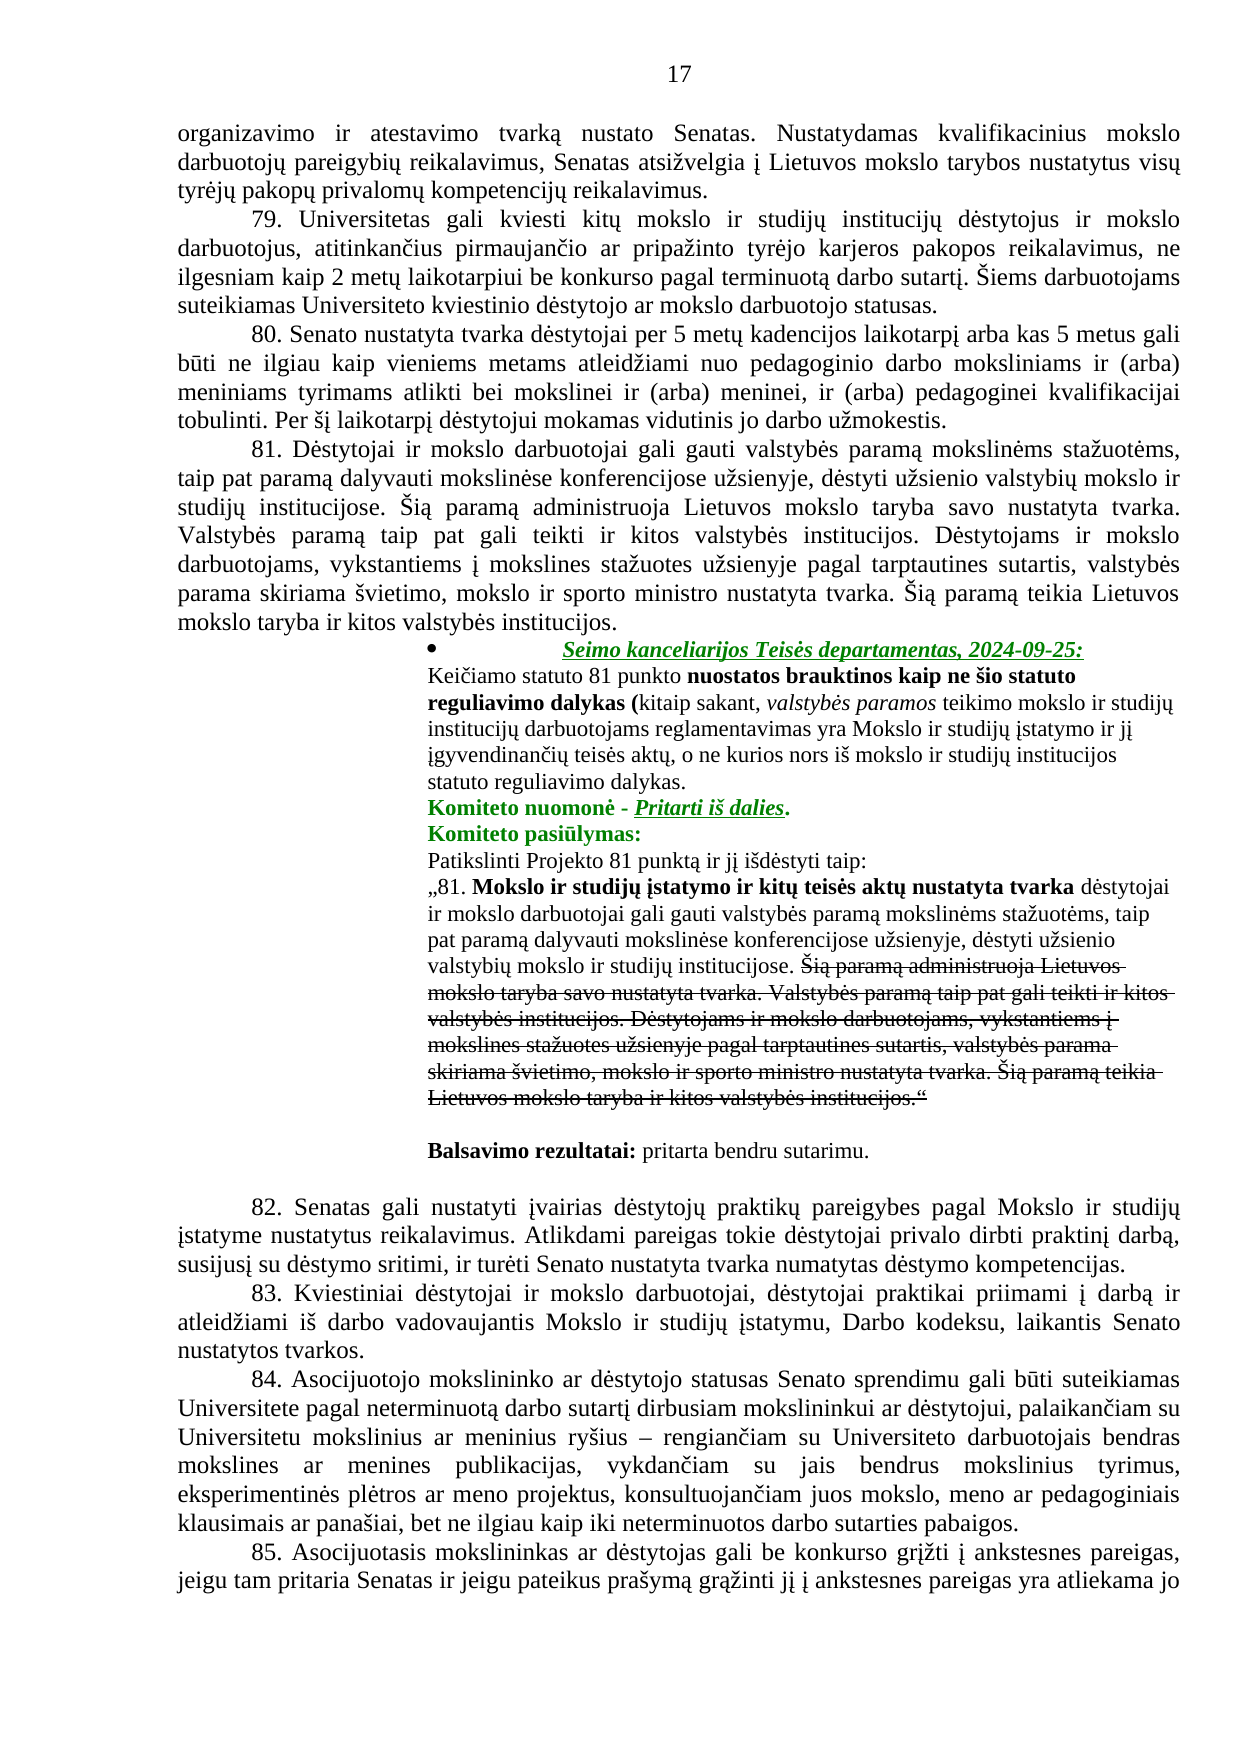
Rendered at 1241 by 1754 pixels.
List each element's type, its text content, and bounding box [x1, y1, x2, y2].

text Balsavimo rezultatai: pritarta bendru sutarimu. [427, 1137, 1181, 1163]
text 81. Dėstytojai ir mokslo darbuotojai gali gauti valstybės paramą mokslinėms stažuotėms, taip pat paramą dalyvauti mokslinėse konferencijose užsienyje, dėstyti užsienio valstybių mokslo ir studijų institucijose. Šią paramą administruoja Lietuvos mokslo taryba savo nustatyta tvarka. Valstybės paramą taip pat gali teikti ir kitos valstybės institucijos. Dėstytojams ir mokslo darbuotojams, vykstantiems į mokslines stažuotes užsienyje pagal tarptautines sutartis, valstybės parama skiriama švietimo, mokslo ir sporto ministro nustatyta tvarka. Šią paramą teikia Lietuvos mokslo taryba ir kitos valstybės institucijos. [177, 434, 1181, 636]
list Seimo kanceliarijos Teisės departamentas, 2024-09-25: [427, 636, 1181, 662]
text 83. Kviestiniai dėstytojai ir mokslo darbuotojai, dėstytojai praktikai priimami į darbą ir atleidžiami iš darbo vadovaujantis Mokslo ir studijų įstatymu, Darbo kodeksu, laikantis Senato nustatytos tvarkos. [177, 1278, 1181, 1364]
text 84. Asocijuotojo mokslininko ar dėstytojo statusas Senato sprendimu gali būti suteikiamas Universitete pagal neterminuotą darbo sutartį dirbusiam mokslininkui ar dėstytojui, palaikančiam su Universitetu mokslinius ar meninius ryšius – rengiančiam su Universiteto darbuotojais bendras mokslines ar menines publikacijas, vykdančiam su jais bendrus mokslinius tyrimus, eksperimentinės plėtros ar meno projektus, konsultuojančiam juos mokslo, meno ar pedagoginiais klausimais ar panašiai, bet ne ilgiau kaip iki neterminuotos darbo sutarties pabaigos. [177, 1364, 1181, 1537]
text 80. Senato nustatyta tvarka dėstytojai per 5 metų kadencijos laikotarpį arba kas 5 metus gali būti ne ilgiau kaip vieniems metams atleidžiami nuo pedagoginio darbo moksliniams ir (arba) meniniams tyrimams atlikti bei mokslinei ir (arba) meninei, ir (arba) pedagoginei kvalifikacijai tobulinti. Per šį laikotarpį dėstytojui mokamas vidutinis jo darbo užmokestis. [177, 319, 1181, 434]
text 85. Asocijuotasis mokslininkas ar dėstytojas gali be konkurso grįžti į ankstesnes pareigas, jeigu tam pritaria Senatas ir jeigu pateikus prašymą grąžinti jį į ankstesnes pareigas yra atliekama jo [177, 1537, 1181, 1594]
text „81. Mokslo ir studijų įstatymo ir kitų teisės aktų nustatyta tvarka dėstytojai ir mokslo darbuotojai gali gauti valstybės paramą mokslinėms stažuotėms, taip pat paramą dalyvauti mokslinėse konferencijose užsienyje, dėstyti užsienio valstybių mokslo ir studijų institucijose. Šią paramą administruoja Lietuvos mokslo taryba savo nustatyta tvarka. Valstybės paramą taip pat gali teikti ir kitos valstybės institucijos. Dėstytojams ir mokslo darbuotojams, vykstantiems į mokslines stažuotes užsienyje pagal tarptautines sutartis, valstybės parama skiriama švietimo, mokslo ir sporto ministro nustatyta tvarka. Šią paramą teikia Lietuvos mokslo taryba ir kitos valstybės institucijos.“ [427, 873, 1181, 1110]
text 82. Senatas gali nustatyti įvairias dėstytojų praktikų pareigybes pagal Mokslo ir studijų įstatyme nustatytus reikalavimus. Atlikdami pareigas tokie dėstytojai privalo dirbti praktinį darbą, susijusį su dėstymo sritimi, ir turėti Senato nustatyta tvarka numatytas dėstymo kompetencijas. [177, 1192, 1181, 1278]
text Komiteto pasiūlymas: [427, 821, 1181, 847]
text organizavimo ir atestavimo tvarką nustato Senatas. Nustatydamas kvalifikacinius mokslo darbuotojų pareigybių reikalavimus, Senatas atsižvelgia į Lietuvos mokslo tarybos nustatytus visų tyrėjų pakopų privalomų kompetencijų reikalavimus. [177, 118, 1181, 204]
text Komiteto nuomonė - Pritarti iš dalies. [427, 794, 1181, 821]
text 79. Universitetas gali kviesti kitų mokslo ir studijų institucijų dėstytojus ir mokslo darbuotojus, atitinkančius pirmaujančio ar pripažinto tyrėjo karjeros pakopos reikalavimus, ne ilgesniam kaip 2 metų laikotarpiui be konkurso pagal terminuotą darbo sutartį. Šiems darbuotojams suteikiamas Universiteto kviestinio dėstytojo ar mokslo darbuotojo statusas. [177, 204, 1181, 319]
text Keičiamo statuto 81 punkto nuostatos brauktinos kaip ne šio statuto reguliavimo dalykas (kitaip sakant, valstybės paramos teikimo mokslo ir studijų institucijų darbuotojams reglamentavimas yra Mokslo ir studijų įstatymo ir jį įgyvendinančių teisės aktų, o ne kurios nors iš mokslo ir studijų institucijos statuto reguliavimo dalykas. [427, 662, 1181, 794]
text Patikslinti Projekto 81 punktą ir jį išdėstyti taip: [427, 847, 1181, 873]
